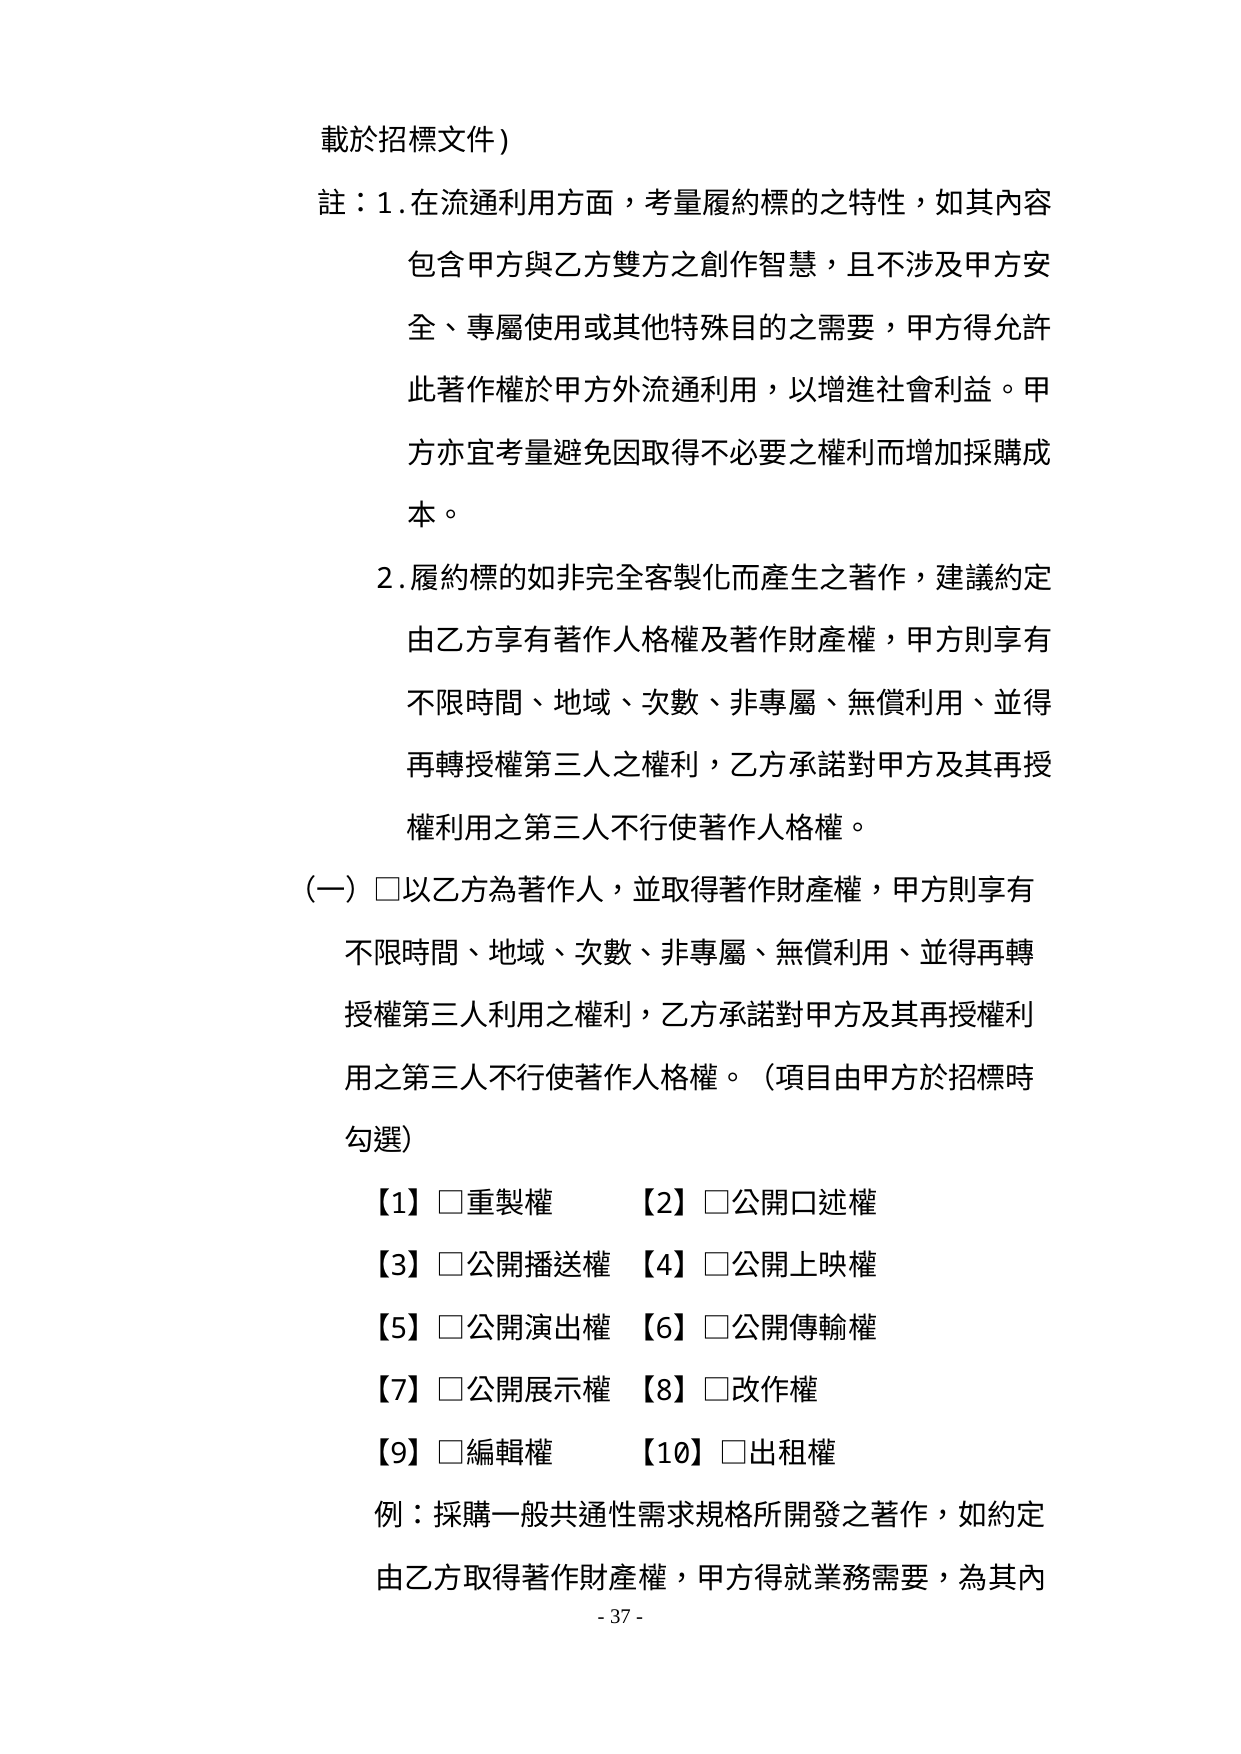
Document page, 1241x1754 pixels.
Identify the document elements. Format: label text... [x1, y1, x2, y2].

text 例：採購一般共通性需求規格所開發之著作，如約定由乙方取得著作財產權，甲方得就業務需要，為其內 [374, 1471, 1053, 1596]
text 【5】□公開演出權 【6】□公開傳輸權 [361, 1284, 1053, 1346]
list 載於招標文件) [253, 96, 1047, 159]
text 2.履約標的如非完全客製化而產生之著作，建議約定由乙方享有著作人格權及著作財產權，甲方則享有不限時間、地域、次數、非專屬、無償利用、並得再轉授權第三人之權利，乙方承諾對甲方及其再授權利用之第三人不行使著作人格權。 [376, 534, 1053, 846]
text 【1】□重製權 【2】□公開口述權 [361, 1159, 1053, 1221]
text 【9】□編輯權 【10】□出租權 [361, 1409, 1053, 1471]
text 【7】□公開展示權 【8】□改作權 [361, 1346, 1053, 1409]
text 【3】□公開播送權 【4】□公開上映權 [361, 1221, 1053, 1284]
text （一）□以乙方為著作人，並取得著作財產權，甲方則享有不限時間、地域、次數、非專屬、無償利用、並得再轉授權第三人利用之權利，乙方承諾對甲方及其再授權利用之第三人不行使著作人格權。（項目由甲方於招標時勾選） [287, 846, 1053, 1159]
text 註：1.在流通利用方面，考量履約標的之特性，如其內容包含甲方與乙方雙方之創作智慧，且不涉及甲方安全、專屬使用或其他特殊目的之需要，甲方得允許此著作權於甲方外流通利用，以增進社會利益。甲方亦宜考量避免因取得不必要之權利而增加採購成本。 [317, 159, 1053, 534]
